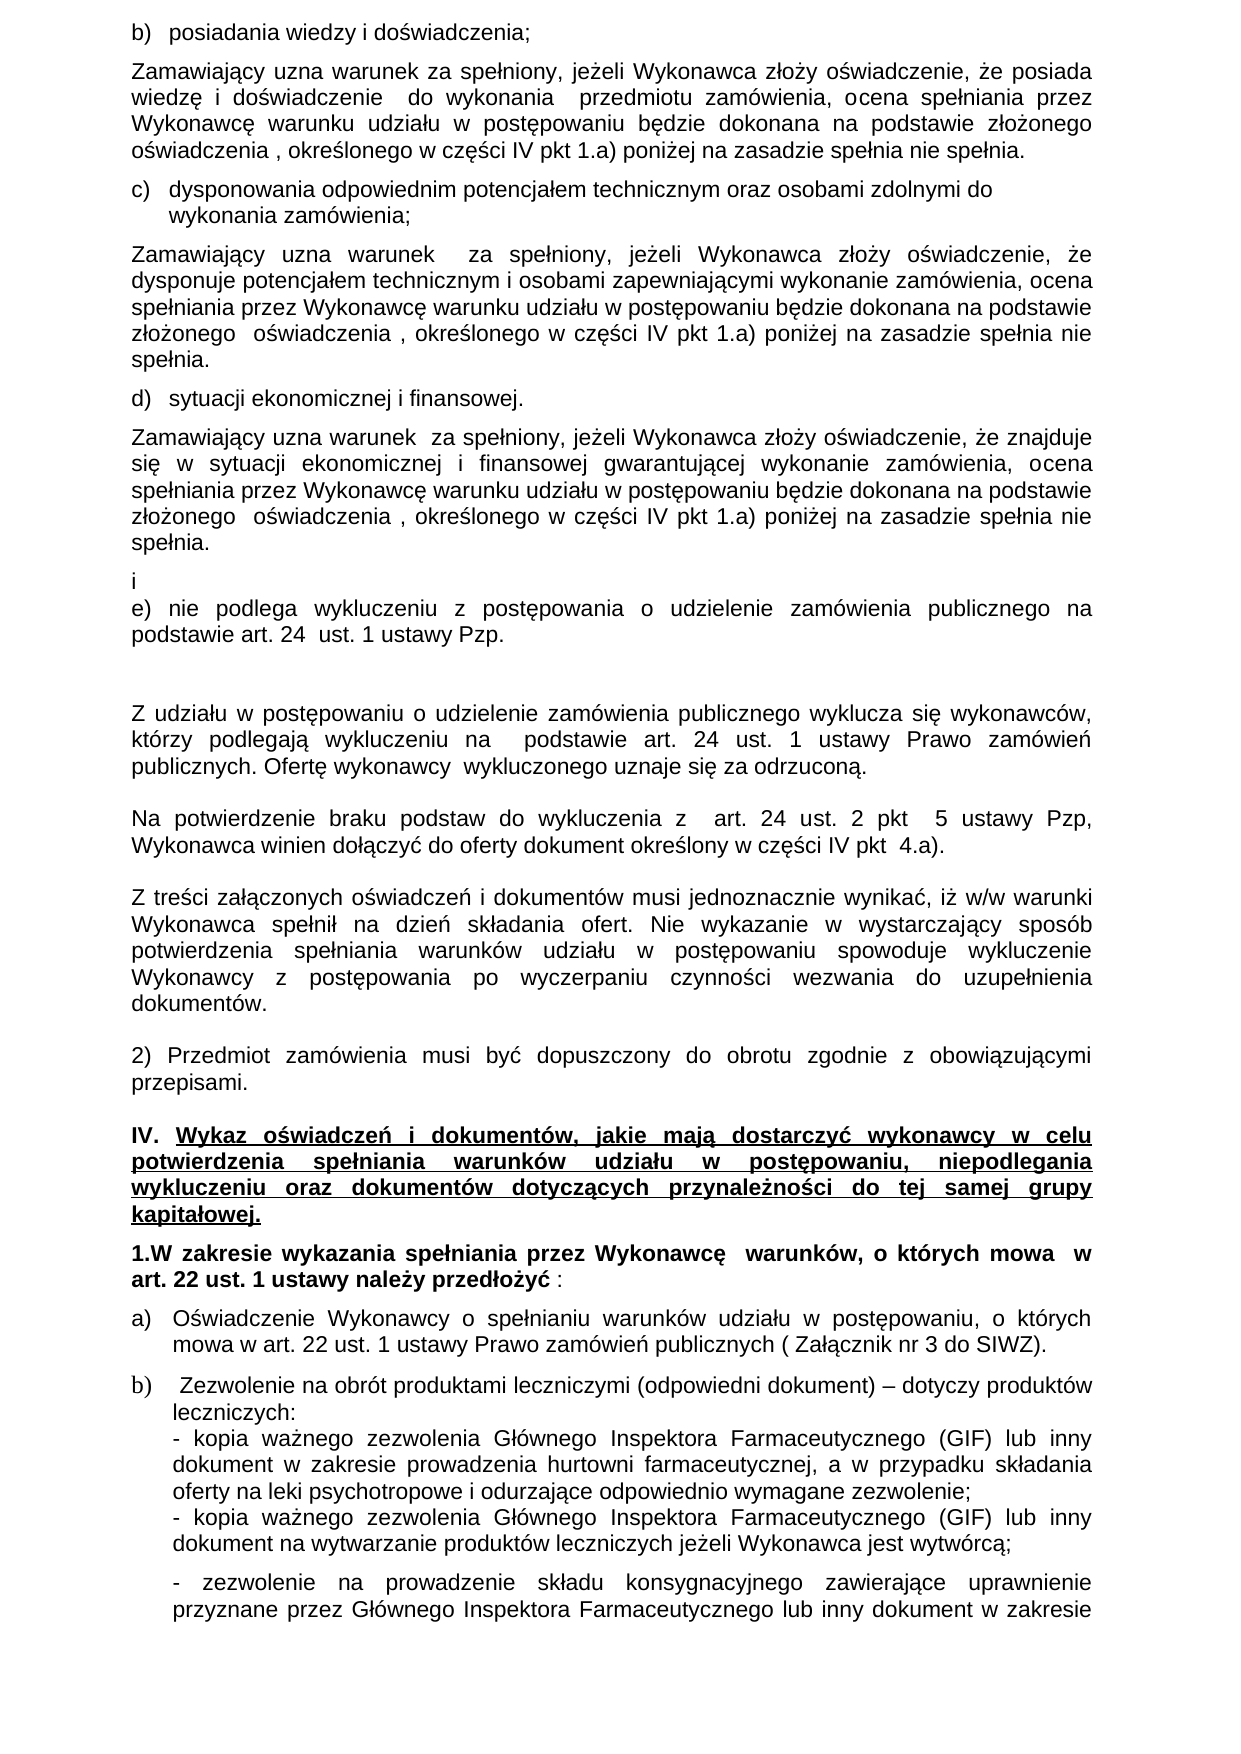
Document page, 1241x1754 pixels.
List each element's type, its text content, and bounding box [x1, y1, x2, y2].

text e) nie podlega wykluczeniu z postępowania o udzielenie zamówienia publicznego na podstawie art. 24 ust. 1 ustawy Pzp. [131, 594, 1092, 647]
list - kopia ważnego zezwolenia Głównego Inspektora Farmaceutycznego (GIF) lub inny dokument w zakresie prowadzenia hurtowni farmaceutycznej, a w przypadku składania oferty na leki psychotropowe i odurzające odpowiednio wymagane zezwolenie; [131, 1425, 1092, 1504]
text Z treści załączonych oświadczeń i dokumentów musi jednoznacznie wynikać, iż w/w warunki Wykonawca spełnił na dzień składania ofert. Nie wykazanie w wystarczający sposób potwierdzenia spełniania warunków udziału w postępowaniu spowoduje wykluczenie Wykonawcy z postępowania po wyczerpaniu czynności wezwania do uzupełnienia dokumentów. [131, 884, 1092, 1016]
text wykluczeniu oraz dokumentów dotyczących przynależności do tej samej grupy [131, 1172, 1092, 1197]
list Oświadczenie Wykonawcy o spełnianiu warunków udziału w postępowaniu, o których mowa w art. 22 ust. 1 ustawy Prawo zamówień publicznych ( Załącznik nr 3 do SIWZ). [131, 1305, 1092, 1357]
text Zamawiający uzna warunek za spełniony, jeżeli Wykonawca złoży oświadczenie, że dysponuje potencjałem technicznym i osobami zapewniającymi wykonanie zamówienia, ocena spełniania przez Wykonawcę warunku udziału w postępowaniu będzie dokonana na podstawie złożonego oświadczenia , określonego w części IV pkt 1.a) poniżej na zasadzie spełnia nie spełnia. [131, 241, 1092, 372]
text IV. Wykaz oświadczeń i dokumentów, jakie mają dostarczyć wykonawcy w celu potwierdzenia spełniania warunków udziału w postępowaniu, niepodlegania [131, 1122, 1092, 1171]
text Zamawiający uzna warunek za spełniony, jeżeli Wykonawca złoży oświadczenie, że znajduje się w sytuacji ekonomicznej i finansowej gwarantującej wykonanie zamówienia, ocena spełniania przez Wykonawcę warunku udziału w postępowaniu będzie dokonana na podstawie złożonego oświadczenia , określonego w części IV pkt 1.a) poniżej na zasadzie spełnia nie spełnia. [131, 424, 1092, 556]
text 1.W zakresie wykazania spełniania przez Wykonawcę warunków, o których mowa w art. 22 ust. 1 ustawy należy przedłożyć : [131, 1239, 1092, 1292]
list Zezwolenie na obrót produktami leczniczymi (odpowiedni dokument) – dotyczy produktów leczniczych: [131, 1370, 1092, 1425]
list - kopia ważnego zezwolenia Głównego Inspektora Farmaceutycznego (GIF) lub inny dokument na wytwarzanie produktów leczniczych jeżeli Wykonawca jest wytwórcą; [131, 1504, 1092, 1557]
text i [131, 568, 1092, 594]
list - zezwolenie na prowadzenie składu konsygnacyjnego zawierające uprawnienie przyznane przez Głównego Inspektora Farmaceutycznego lub inny dokument w zakresie [131, 1569, 1092, 1622]
text Na potwierdzenie braku podstaw do wykluczenia z art. 24 ust. 2 pkt 5 ustawy Pzp, Wykonawca winien dołączyć do oferty dokument określony w części IV pkt 4.a). [131, 805, 1092, 858]
text kapitałowej. [131, 1198, 1092, 1227]
list posiadania wiedzy i doświadczenia; [131, 19, 1092, 45]
text Zamawiający uzna warunek za spełniony, jeżeli Wykonawca złoży oświadczenie, że posiada wiedzę i doświadczenie do wykonania przedmiotu zamówienia, ocena spełniania przez Wykonawcę warunku udziału w postępowaniu będzie dokonana na podstawie złożonego oświadczenia , określonego w części IV pkt 1.a) poniżej na zasadzie spełnia nie spełnia. [131, 58, 1092, 163]
text Z udziału w postępowaniu o udzielenie zamówienia publicznego wyklucza się wykonawców, którzy podlegają wykluczeniu na podstawie art. 24 ust. 1 ustawy Prawo zamówień publicznych. Ofertę wykonawcy wykluczonego uznaje się za odrzuconą. [131, 700, 1092, 779]
text 2) Przedmiot zamówienia musi być dopuszczony do obrotu zgodnie z obowiązującymi przepisami. [131, 1042, 1092, 1095]
list dysponowania odpowiednim potencjałem technicznym oraz osobami zdolnymi do wykonania zamówienia; [131, 176, 1092, 228]
list sytuacji ekonomicznej i finansowej. [131, 385, 1092, 411]
